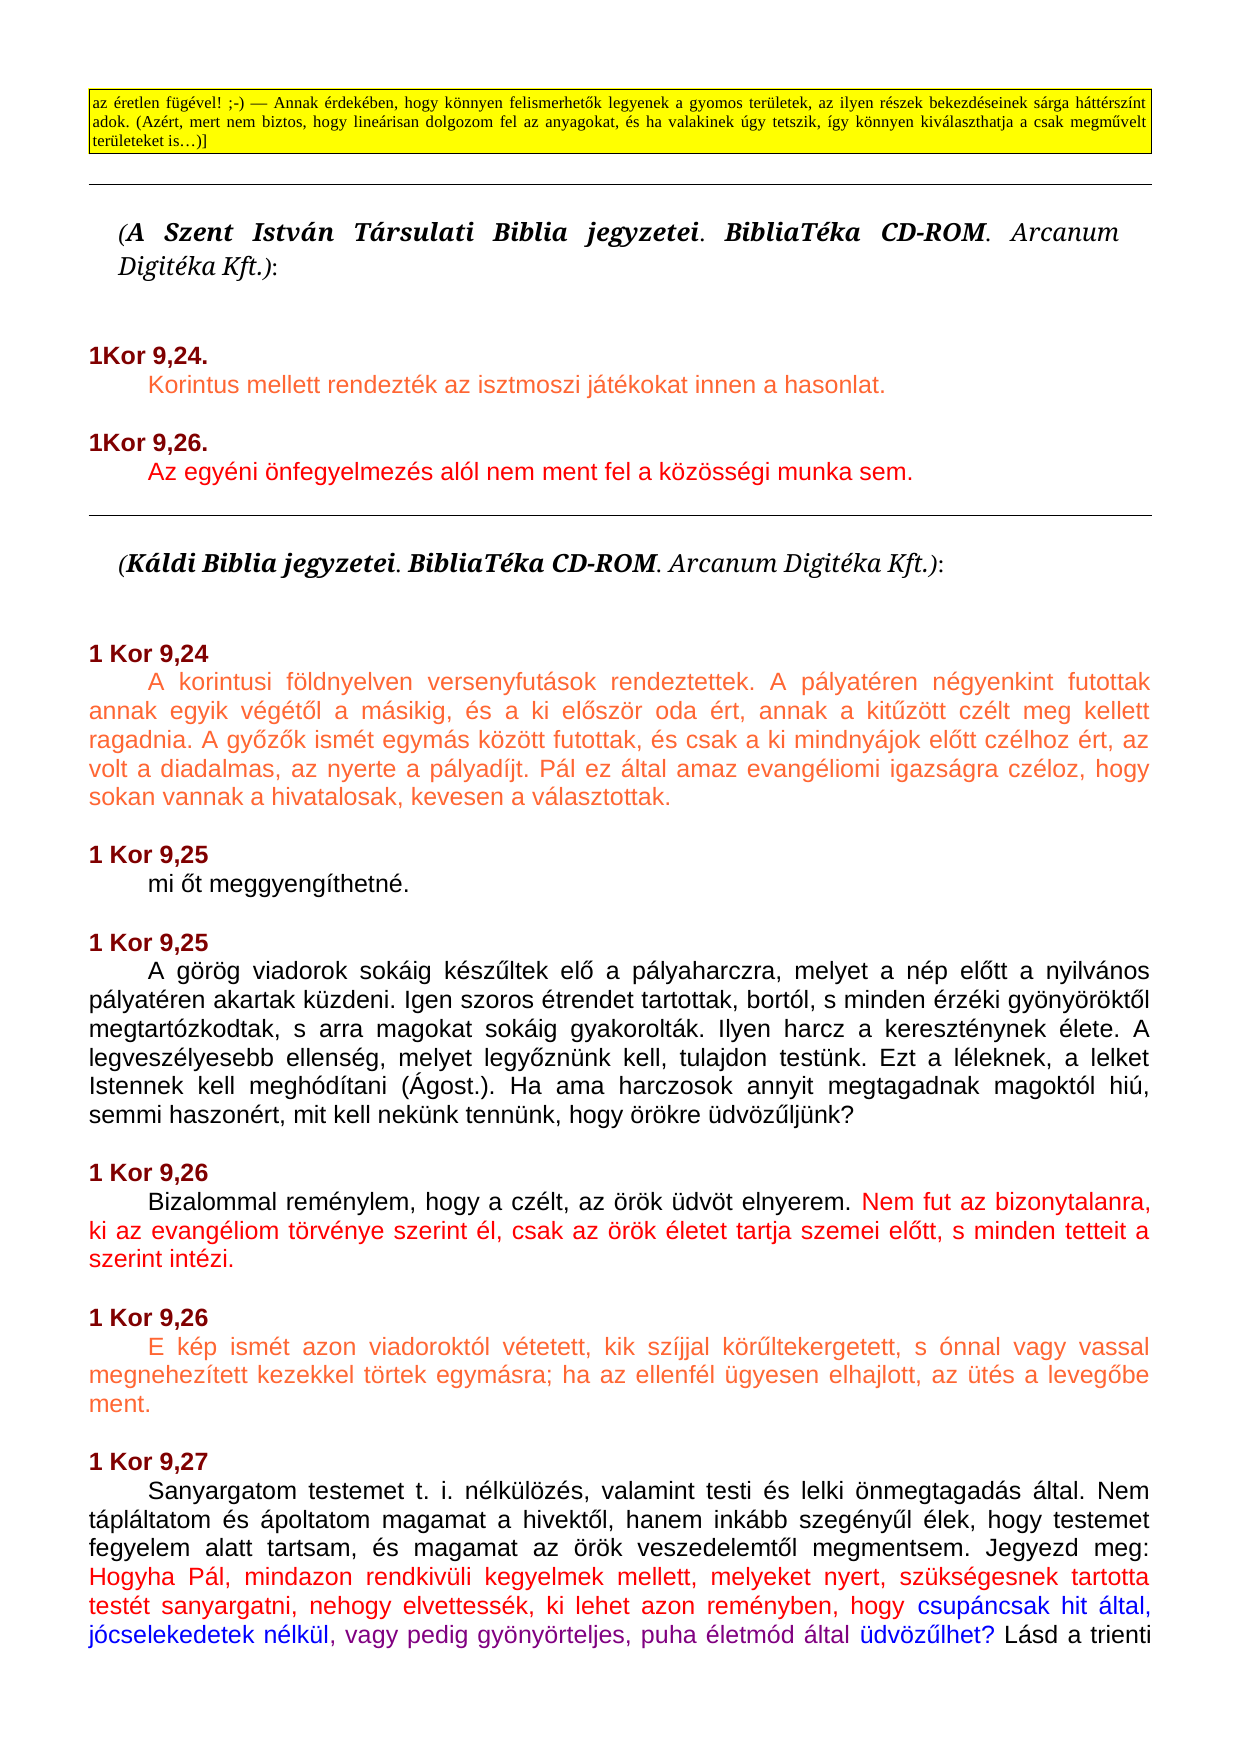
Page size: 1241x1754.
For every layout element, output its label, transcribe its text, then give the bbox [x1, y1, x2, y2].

text 1Kor 9,26. [88, 428, 1152, 457]
text 1 Kor 9,25 [88, 841, 1152, 869]
text A görög viadorok sokáig készűltek elő a pályaharczra, melyet a nép előtt a nyilvános pályatéren akartak küzdeni. Igen szoros étrendet tartottak, bortól, s minden érzéki gyönyöröktől megtartózkodtak, s arra magokat sokáig gyakorolták. Ilyen harcz a kereszténynek élete. A legveszélyesebb ellenség, melyet legyőznünk kell, tulajdon testünk. Ezt a léleknek, a lelket Istennek kell meghódítani (Ágost.). Ha ama harczosok annyit megtagadnak magoktól hiú, semmi haszonért, mit kell nekünk tennünk, hogy örökre üdvözűljünk? [88, 956, 1152, 1129]
text 1 Kor 9,26 [88, 1303, 1152, 1331]
text (A Szent István Társulati Biblia jegyzetei. BibliaTéka CD-ROM. Arcanum Digitéka Kft.): [88, 185, 1152, 312]
text 1 Kor 9,24 [88, 638, 1152, 667]
text Az egyéni önfegyelmezés alól nem ment fel a közösségi munka sem. [88, 457, 1152, 486]
text 1 Kor 9,27 [88, 1447, 1152, 1476]
text Sanyargatom testemet t. i. nélkülözés, valamint testi és lelki önmegtagadás által. Nem tápláltatom és ápoltatom magamat a hivektől, hanem inkább szegényűl élek, hogy testemet fegyelem alatt tartsam, és magamat az örök veszedelemtől megmentsem. Jegyezd meg: Hogyha Pál, mindazon rendkivüli kegyelmek mellett, melyeket nyert, szükségesnek tartotta testét sanyargatni, nehogy elvettessék, ki lehet azon reményben, hogy csupáncsak hit által, jócselekedetek nélkül, vagy pedig gyönyörteljes, puha életmód által üdvözűlhet? Lásd a trienti [88, 1476, 1152, 1648]
text E kép ismét azon viadoroktól vétetett, kik szíjjal körűltekergetett, s ónnal vagy vassal megnehezített kezekkel törtek egymásra; ha az ellenfél ügyesen elhajlott, az ütés a levegőbe ment. [88, 1331, 1152, 1418]
text A korintusi földnyelven versenyfutások rendeztettek. A pályatéren négyenkint futottak annak egyik végétől a másikig, és a ki először oda ért, annak a kitűzött czélt meg kellett ragadnia. A győzők ismét egymás között futottak, és csak a ki mindnyájok előtt czélhoz ért, az volt a diadalmas, az nyerte a pályadíjt. Pál ez által amaz evangéliomi igazságra czéloz, hogy sokan vannak a hivatalosak, kevesen a választottak. [88, 667, 1152, 811]
text 1 Kor 9,25 [88, 927, 1152, 956]
text 1 Kor 9,26 [88, 1158, 1152, 1187]
text Korintus mellett rendezték az isztmoszi játékokat innen a hasonlat. [88, 370, 1152, 399]
text Bizalommal reménylem, hogy a czélt, az örök üdvöt elnyerem. Nem fut az bizonytalanra, ki az evangéliom törvénye szerint él, csak az örök életet tartja szemei előtt, s minden tetteit a szerint intézi. [88, 1187, 1152, 1273]
text 1Kor 9,24. [88, 341, 1152, 370]
text (Káldi Biblia jegyzetei. BibliaTéka CD-ROM. Arcanum Digitéka Kft.): [88, 516, 1152, 609]
text mi őt meggyengíthetné. [88, 869, 1152, 898]
text az éretlen fügével! ;‑) ― Annak érdekében, hogy könnyen felismerhetők legyenek a gyomos területek, az ilyen részek bekezdéseinek sárga háttérszínt adok. (Azért, mert nem biztos, hogy lineárisan dolgozom fel az anyagokat, és ha valakinek úgy tetszik, így könnyen kiválaszthatja a csak megművelt területeket is…)] [90, 90, 1151, 153]
